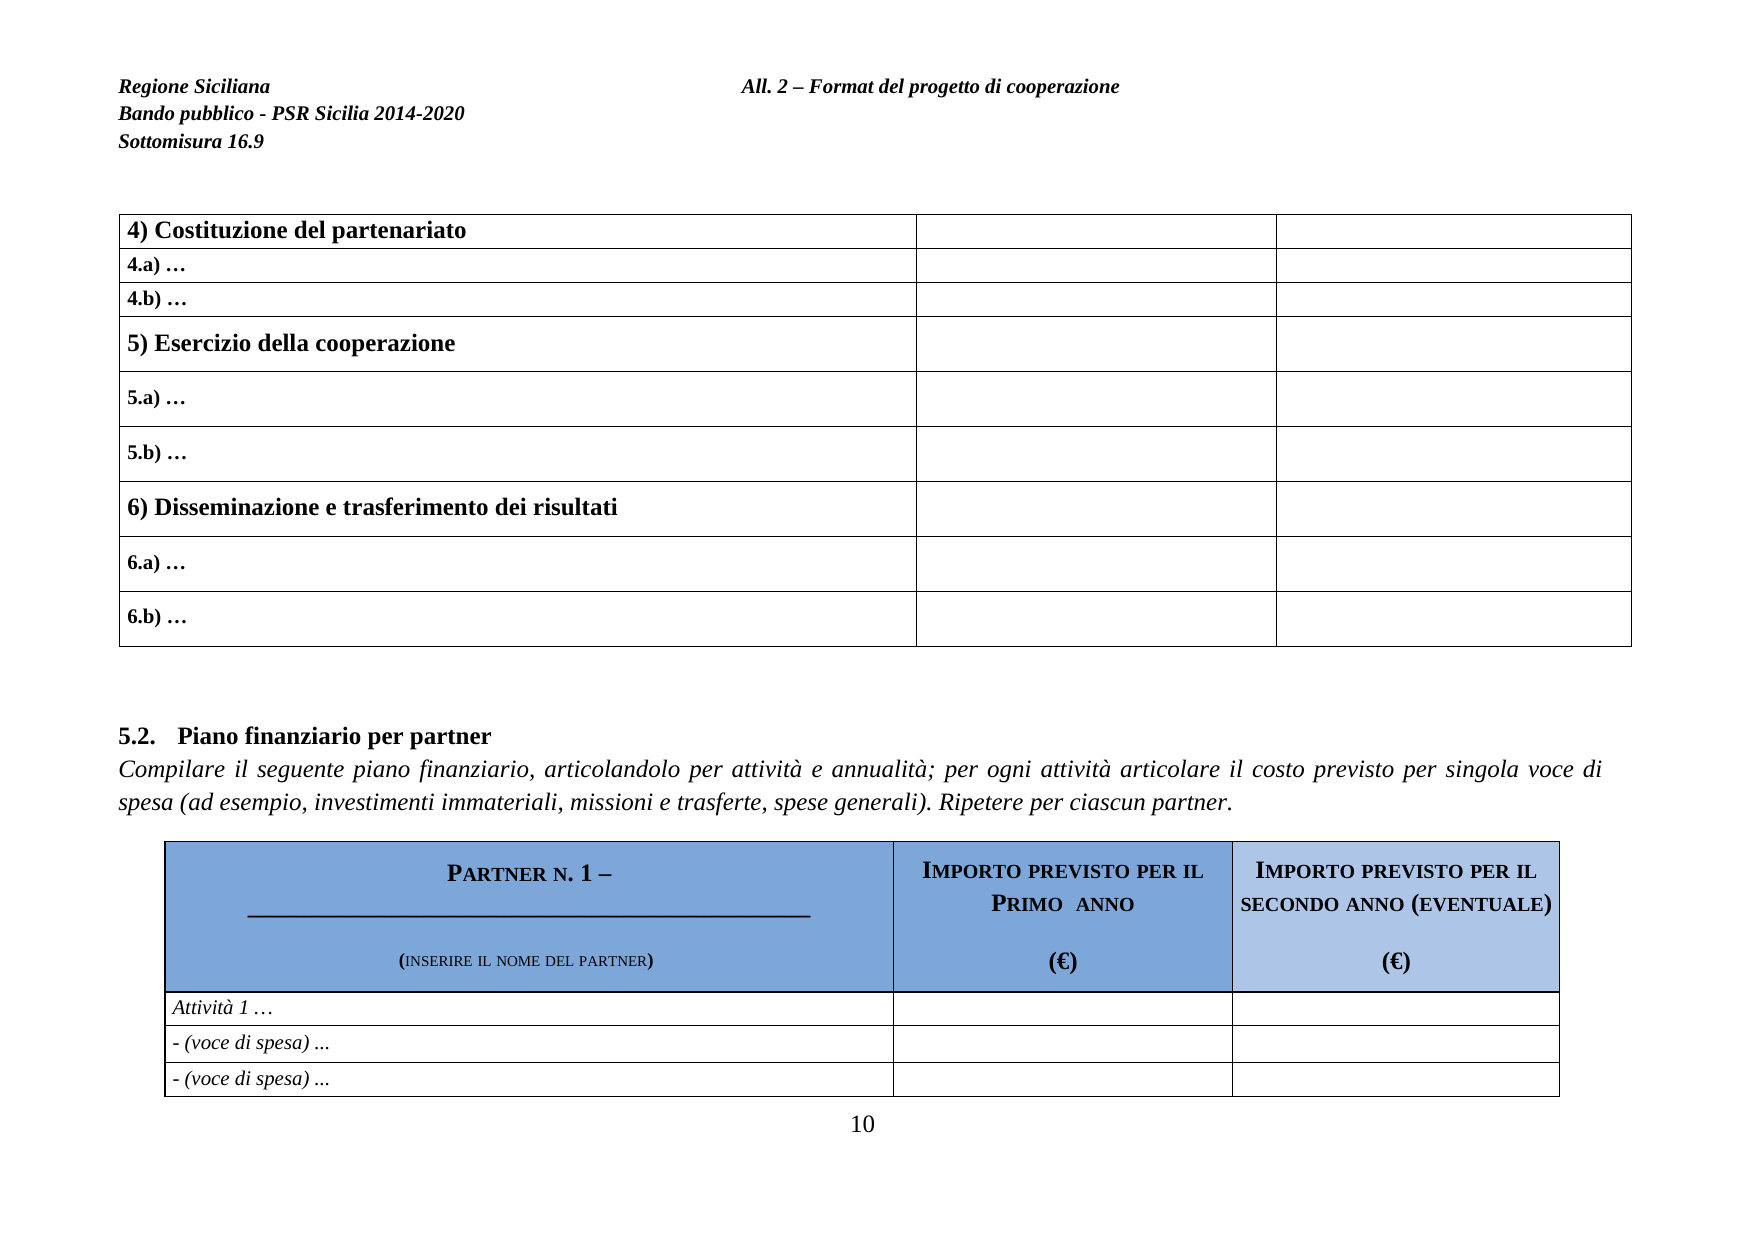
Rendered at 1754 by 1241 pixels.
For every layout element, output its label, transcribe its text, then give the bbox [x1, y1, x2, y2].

table_cell [1277, 592, 1631, 646]
table_cell [917, 427, 1276, 481]
table_cell [917, 537, 1276, 591]
table_cell [894, 1026, 1232, 1062]
table_cell [1277, 537, 1631, 591]
table_cell [917, 592, 1276, 646]
text Compilare il seguente piano finanziario, articolandolo per attività e annualità; per ogni attività articolare il costo previsto per singola voce di spesa (ad esempio, investimenti immateriali, missioni e trasferte, spese generali). Ripetere per ciascun partner. [118, 754, 1606, 816]
table_cell [1233, 1063, 1559, 1096]
table_cell [1233, 993, 1559, 1025]
table_cell 4) Costituzione del partenariato [120, 215, 916, 248]
table_cell [917, 249, 1276, 282]
table_cell 4.b) … [120, 283, 916, 316]
table_cell [1277, 283, 1631, 316]
table_cell 4.a) … [120, 249, 916, 282]
table_cell [894, 1063, 1232, 1096]
table_cell 6.a) … [120, 537, 916, 591]
table_header Importo previsto per il secondo anno (eventuale) (€) [1233, 842, 1559, 991]
table_cell [1277, 482, 1631, 536]
table_cell 5.b) … [120, 427, 916, 481]
table_cell - (voce di spesa) ... [166, 1026, 893, 1062]
table_cell [894, 993, 1232, 1025]
list Piano finanziario per partner [118, 721, 1606, 750]
table_cell 5) Esercizio della cooperazione [120, 317, 916, 371]
table_cell [1277, 215, 1631, 248]
table_cell [1277, 249, 1631, 282]
table_cell Attività 1 … [166, 993, 893, 1025]
table_header Importo previsto per il Primo anno (€) [894, 842, 1232, 991]
table_cell 6) Disseminazione e trasferimento dei risultati [120, 482, 916, 536]
table_cell - (voce di spesa) ... [166, 1063, 893, 1096]
table_cell 5.a) … [120, 372, 916, 426]
table_cell [1277, 372, 1631, 426]
table_cell [917, 482, 1276, 536]
table_header Partner n. 1 – _____________________________________________ (inserire il nome del partner) [166, 842, 893, 991]
table_cell [917, 372, 1276, 426]
table_cell [1277, 427, 1631, 481]
table_cell [917, 283, 1276, 316]
table_cell [917, 215, 1276, 248]
table_cell [1233, 1026, 1559, 1062]
table_cell 6.b) … [120, 592, 916, 646]
table_cell [917, 317, 1276, 371]
table_cell [1277, 317, 1631, 371]
